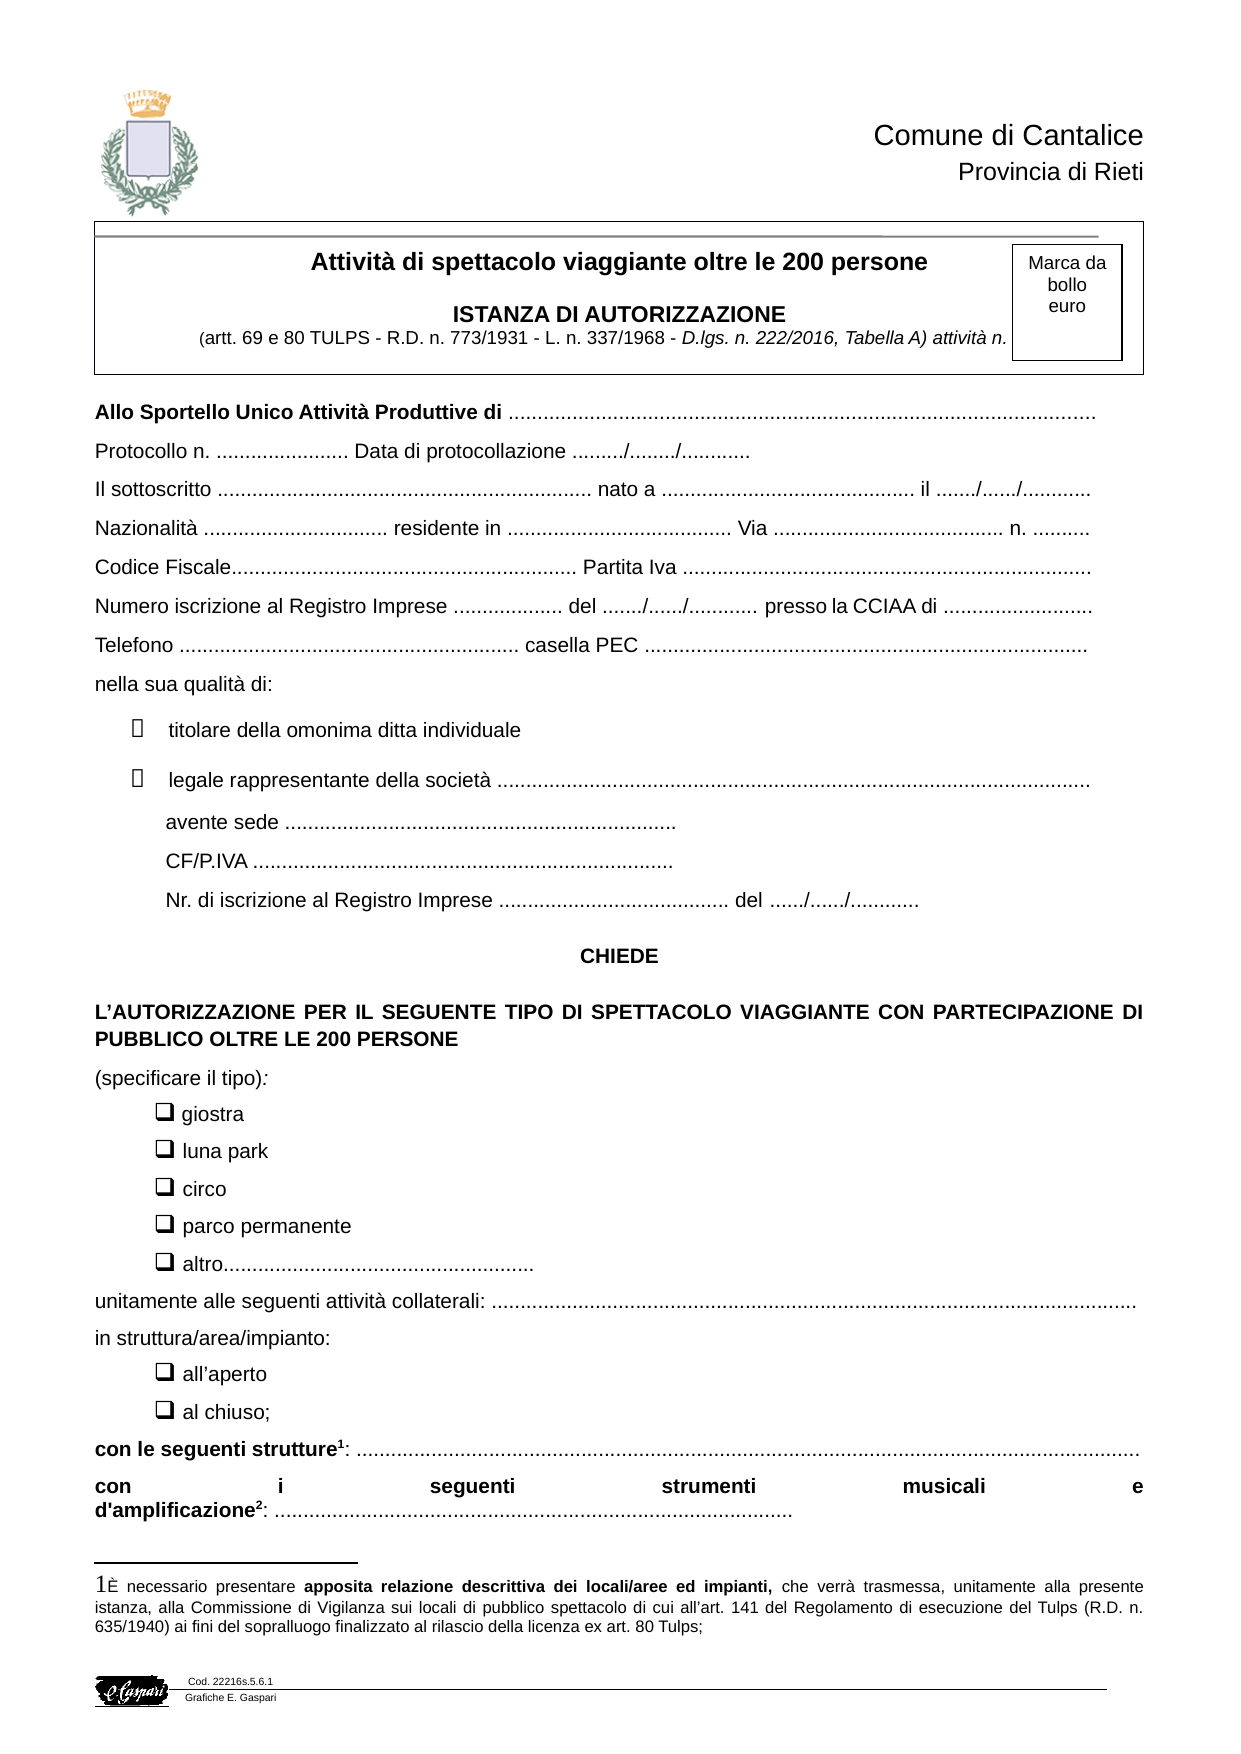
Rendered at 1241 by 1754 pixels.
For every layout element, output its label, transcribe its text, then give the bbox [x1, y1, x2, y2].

text  altro...................................................... [153, 1252, 1144, 1277]
text  legale rappresentante della società ....................................................................................................... [130, 760, 1144, 794]
text Comune di Cantalice [200, 118, 1144, 152]
text È necessario presentare apposita relazione descrittiva dei locali/aree ed impianti, che verrà trasmessa, unitamente alla presente istanza, alla Commissione di Vigilanza sui locali di pubblico spettacolo di cui all’art. 141 del Regolamento di esecuzione del Tulps (R.D. n. 635/1940) ai fini del sopralluogo finalizzato al rilascio della licenza ex art. 80 Tulps; [94, 1569, 1144, 1636]
text  titolare della omonima ditta individuale [130, 710, 1144, 744]
text L’AUTORIZZAZIONE PER IL SEGUENTE TIPO DI SPETTACOLO VIAGGIANTE CON PARTECIPAZIONE DI PUBBLICO OLTRE LE 200 PERSONE [94, 1000, 1144, 1051]
text Nr. di iscrizione al Registro Imprese ........................................ del ....../....../............ [165, 888, 1144, 912]
picture [94, 1674, 168, 1706]
text CF/P.IVA ......................................................................... [165, 849, 1144, 873]
text  circo [153, 1177, 1144, 1202]
text Telefono ........................................................... casella PEC ............................................................................. [94, 633, 1144, 657]
text in struttura/area/impianto: [94, 1326, 1144, 1350]
text  giostra [153, 1102, 1144, 1127]
text Nazionalità ................................ residente in ....................................... Via ........................................ n. .......... [94, 516, 1144, 540]
text  parco permanente [153, 1214, 1144, 1239]
text Codice Fiscale............................................................ Partita Iva ....................................................................... [94, 555, 1144, 579]
text  luna park [153, 1139, 1144, 1164]
text  al chiuso; [153, 1400, 1144, 1425]
text con i seguenti strumenti musicali e d'amplificazione: .......................................................................................... [94, 1474, 1144, 1522]
text unitamente alle seguenti attività collaterali: ................................................................................................................ [94, 1289, 1144, 1313]
text Protocollo n. ....................... Data di protocollazione ........./......../............ [94, 438, 1144, 462]
text Allo Sportello Unico Attività Produttive di [94, 399, 1144, 423]
text Il sottoscritto ................................................................. nato a ............................................ il ......./....../............ [94, 477, 1144, 501]
text avente sede .................................................................... [165, 810, 1144, 834]
text Numero iscrizione al Registro Imprese ................... del ......./....../............ presso la CCIAA di .......................... [94, 594, 1144, 618]
picture [98, 87, 200, 219]
text CHIEDE [94, 944, 1144, 968]
table_header Attività di spettacolo viaggiante oltre le 200 persone ISTANZA DI AUTORIZZAZIONE (artt. 69 e 80 TULPS - R.D. n. 773/1931 - L. n. 337/1968 - D.lgs. n. 222/2016, Tabella A) attività n. 82) [95, 222, 1143, 373]
text con le seguenti strutture: ........................................................................................................................................ [94, 1437, 1144, 1461]
text nella sua qualità di: [94, 672, 1144, 696]
text (specificare il tipo): [94, 1065, 1144, 1089]
text Provincia di Rieti [200, 157, 1144, 185]
text  all’aperto [153, 1362, 1144, 1387]
